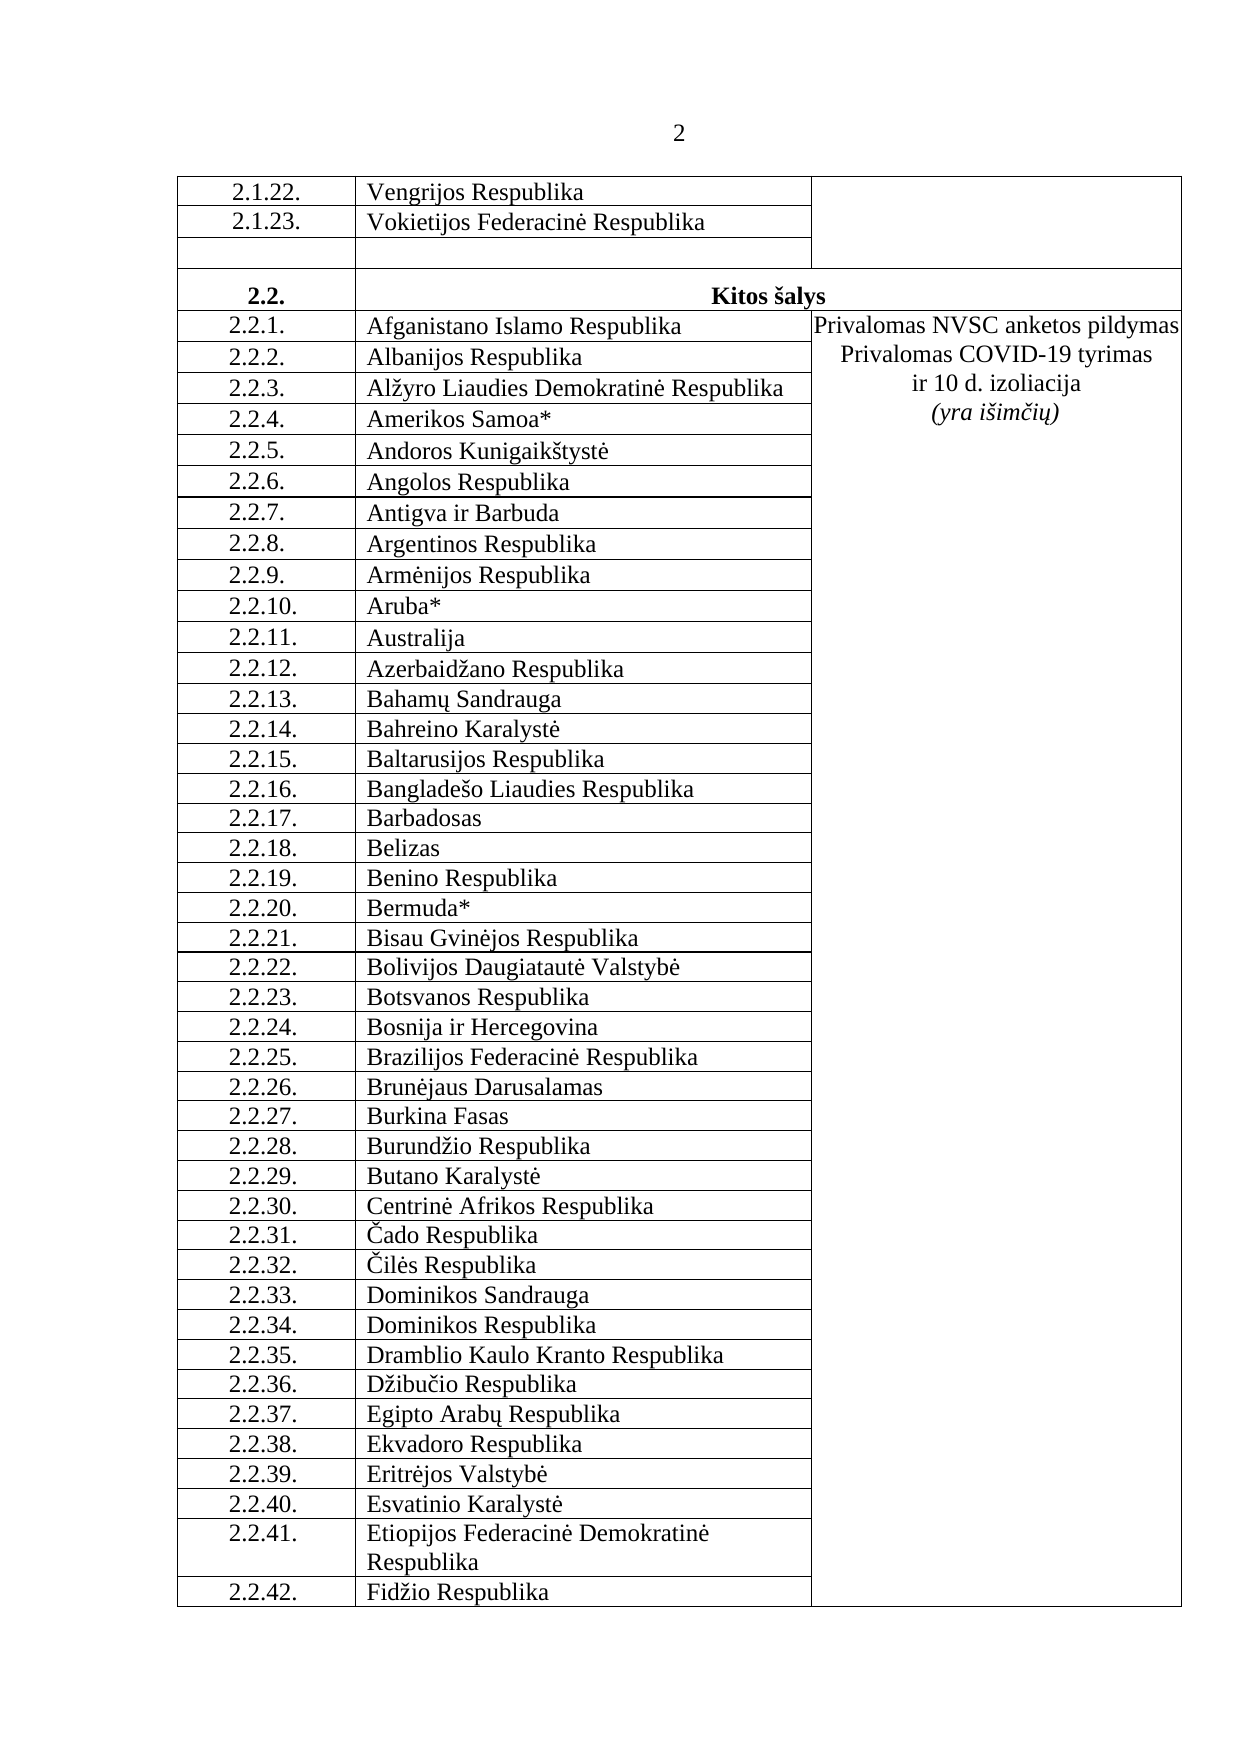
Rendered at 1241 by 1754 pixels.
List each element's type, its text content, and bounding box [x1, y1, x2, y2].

table_cell Bolivijos Daugiatautė Valstybė [356, 953, 811, 981]
table_cell Belizas [356, 833, 811, 862]
table_cell Dominikos Sandrauga [356, 1280, 811, 1309]
table_cell Kitos šalys [356, 269, 1181, 309]
table_cell 2.2.21. [178, 923, 355, 951]
table_cell 2.2.15. [178, 744, 355, 773]
table_cell 2.2.38. [178, 1429, 355, 1458]
table_cell 2.2.28. [178, 1131, 355, 1160]
table_cell Armėnijos Respublika [356, 560, 811, 590]
table_cell Baltarusijos Respublika [356, 744, 811, 773]
table_cell 2.2.26. [178, 1072, 355, 1100]
table_cell Bangladešo Liaudies Respublika [356, 774, 811, 802]
table_cell 2.2.2. [178, 342, 355, 372]
table_cell 2.2.27. [178, 1101, 355, 1130]
table_cell 2.2.31. [178, 1221, 355, 1249]
table_cell Barbadosas [356, 804, 811, 832]
table_cell Egipto Arabų Respublika [356, 1399, 811, 1428]
table_cell Angolos Respublika [356, 466, 811, 496]
table_cell Azerbaidžano Respublika [356, 653, 811, 683]
table_cell 2.2.24. [178, 1012, 355, 1041]
table_cell 2.2.37. [178, 1399, 355, 1428]
table_cell Burkina Fasas [356, 1101, 811, 1130]
table_cell Australija [356, 622, 811, 652]
table_cell 2.2.13. [178, 684, 355, 713]
table_cell Privalomas NVSC anketos pildymas Privalomas COVID-19 tyrimas ir 10 d. izoliacija (yra išimčių) [812, 311, 1181, 1606]
table_cell 2.2.29. [178, 1161, 355, 1190]
table_cell Brazilijos Federacinė Respublika [356, 1042, 811, 1071]
table_cell 2.2.35. [178, 1340, 355, 1368]
table_cell 2.2.3. [178, 373, 355, 403]
table_cell Afganistano Islamo Respublika [356, 311, 811, 341]
table_cell 2.2.6. [178, 466, 355, 496]
table_cell Andoros Kunigaikštystė [356, 435, 811, 465]
table_cell Botsvanos Respublika [356, 982, 811, 1011]
table_cell [812, 177, 1181, 268]
table_cell Fidžio Respublika [356, 1577, 811, 1606]
table_cell Vengrijos Respublika [356, 177, 811, 205]
table_cell 2.1.23. [178, 206, 355, 237]
table_cell Etiopijos Federacinė Demokratinė Respublika [356, 1519, 811, 1576]
table_cell Čilės Respublika [356, 1250, 811, 1279]
table_cell 2.2.7. [178, 498, 355, 527]
table_cell Burundžio Respublika [356, 1131, 811, 1160]
table_cell Eritrėjos Valstybė [356, 1459, 811, 1488]
table_cell Dominikos Respublika [356, 1310, 811, 1339]
table_cell 2.2.17. [178, 804, 355, 832]
table_cell 2.2.33. [178, 1280, 355, 1309]
table_cell 2.2.10. [178, 591, 355, 621]
table_cell 2.2.34. [178, 1310, 355, 1339]
table_cell 2.1.22. [178, 177, 355, 205]
table_cell Benino Respublika [356, 863, 811, 892]
table_cell 2.2.25. [178, 1042, 355, 1071]
table_cell Centrinė Afrikos Respublika [356, 1191, 811, 1219]
table_cell 2.2.12. [178, 653, 355, 683]
table_cell 2.2. [178, 269, 355, 309]
table_cell Bahreino Karalystė [356, 714, 811, 743]
table_cell 2.2.20. [178, 893, 355, 922]
table_cell 2.2.14. [178, 714, 355, 743]
table_cell 2.2.30. [178, 1191, 355, 1219]
table_cell [178, 238, 355, 268]
table_cell 2.2.39. [178, 1459, 355, 1488]
table_cell 2.2.9. [178, 560, 355, 590]
table_cell Alžyro Liaudies Demokratinė Respublika [356, 373, 811, 403]
table_cell 2.2.8. [178, 529, 355, 559]
table_cell 2.2.16. [178, 774, 355, 802]
table_cell Bermuda* [356, 893, 811, 922]
table_cell Esvatinio Karalystė [356, 1489, 811, 1517]
table_cell Antigva ir Barbuda [356, 498, 811, 527]
table_cell 2.2.1. [178, 311, 355, 341]
table_cell 2.2.41. [178, 1519, 355, 1576]
table_cell 2.2.11. [178, 622, 355, 652]
table_cell Amerikos Samoa* [356, 404, 811, 434]
table_cell 2.2.23. [178, 982, 355, 1011]
table_cell 2.2.5. [178, 435, 355, 465]
table_cell 2.2.40. [178, 1489, 355, 1517]
table_cell 2.2.22. [178, 953, 355, 981]
table_cell [356, 238, 811, 268]
table_cell 2.2.4. [178, 404, 355, 434]
table_cell 2.2.19. [178, 863, 355, 892]
table_cell Butano Karalystė [356, 1161, 811, 1190]
table_cell Brunėjaus Darusalamas [356, 1072, 811, 1100]
table_cell Aruba* [356, 591, 811, 621]
table_cell 2.2.42. [178, 1577, 355, 1606]
table_cell 2.2.36. [178, 1370, 355, 1398]
table_cell Vokietijos Federacinė Respublika [356, 206, 811, 237]
table_cell Čado Respublika [356, 1221, 811, 1249]
table_cell Bisau Gvinėjos Respublika [356, 923, 811, 951]
table_cell Bosnija ir Hercegovina [356, 1012, 811, 1041]
table_cell Ekvadoro Respublika [356, 1429, 811, 1458]
table_cell 2.2.18. [178, 833, 355, 862]
table_cell 2.2.32. [178, 1250, 355, 1279]
table_cell Dramblio Kaulo Kranto Respublika [356, 1340, 811, 1368]
table_cell Bahamų Sandrauga [356, 684, 811, 713]
table_cell Argentinos Respublika [356, 529, 811, 559]
table_cell Albanijos Respublika [356, 342, 811, 372]
table_cell Džibučio Respublika [356, 1370, 811, 1398]
